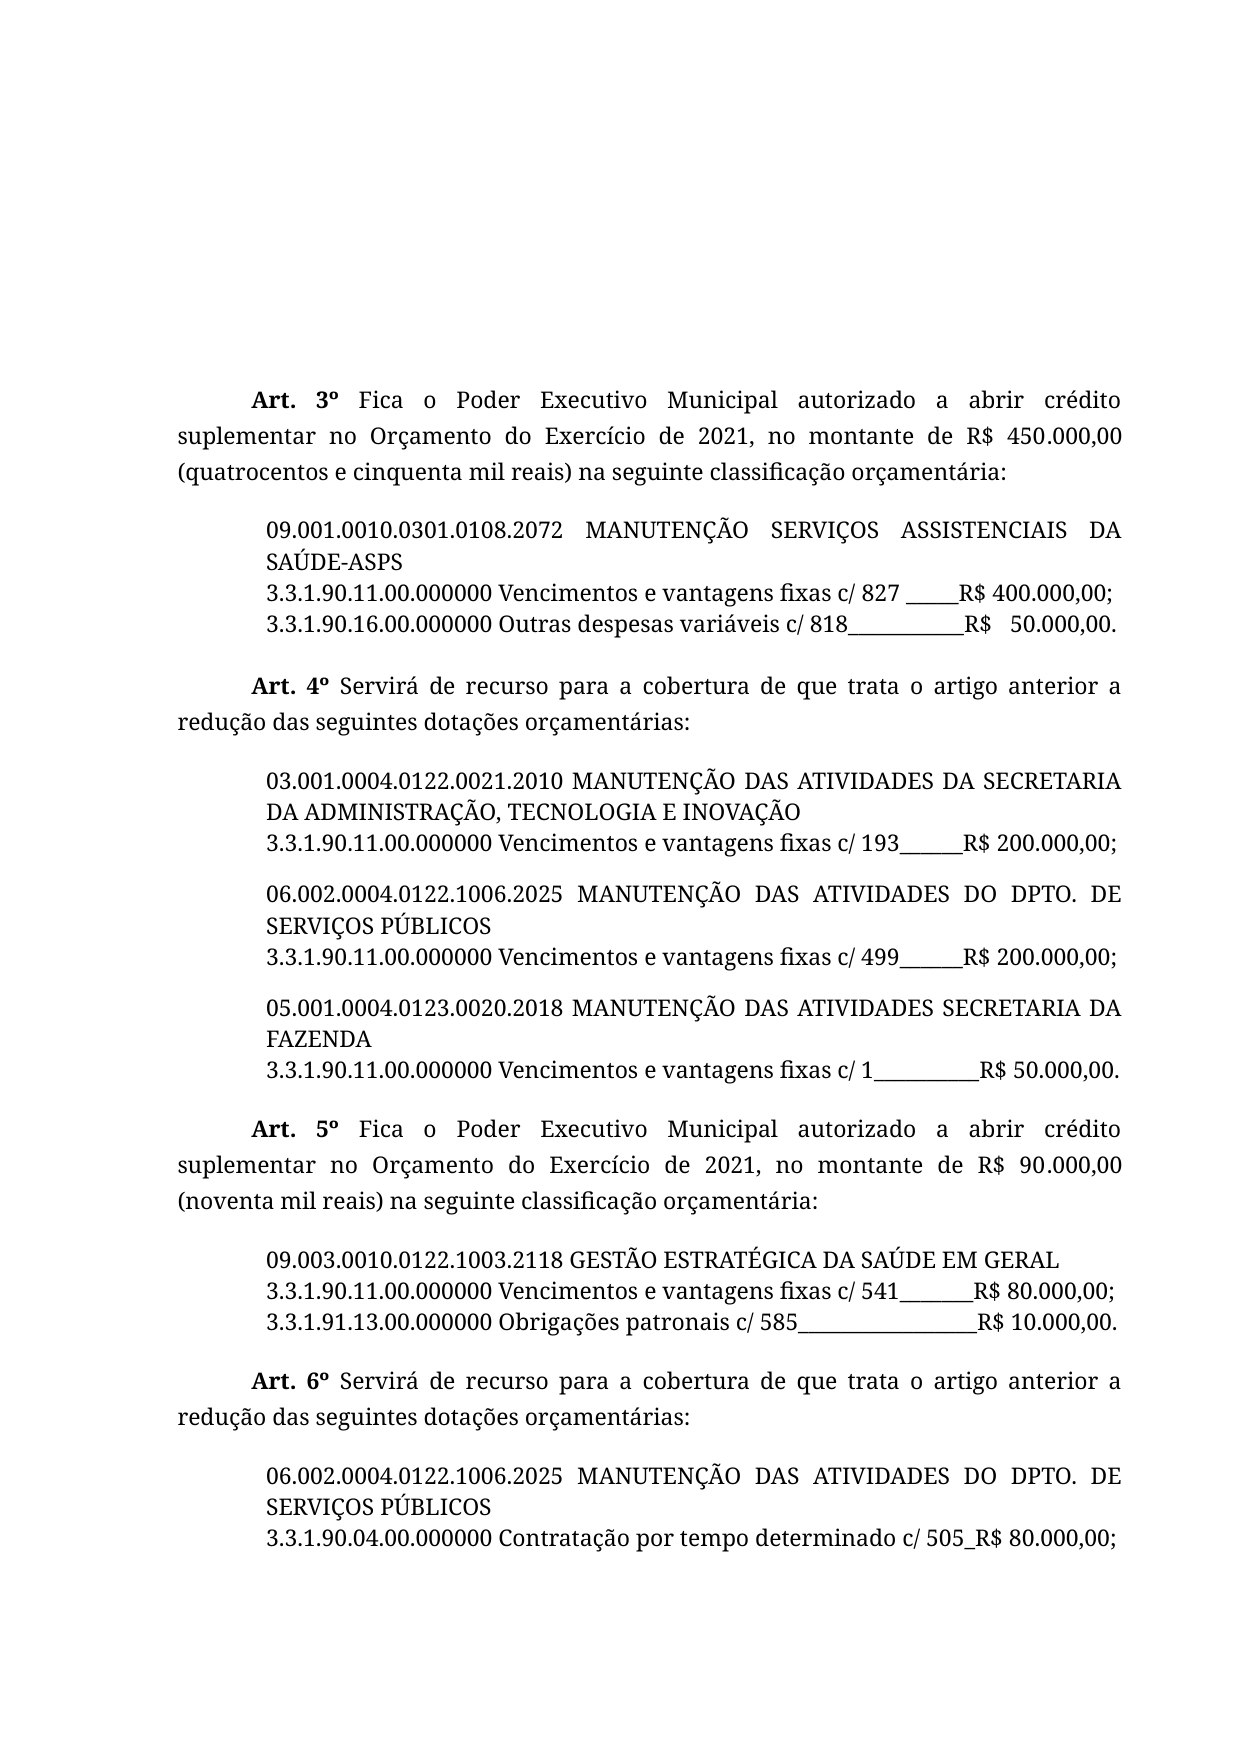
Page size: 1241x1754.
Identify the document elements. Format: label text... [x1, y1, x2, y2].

text Art. 3º Fica o Poder Executivo Municipal autorizado a abrir crédito suplementar no Orçamento do Exercício de 2021, no montante de R$ 450.000,00 (quatrocentos e cinquenta mil reais) na seguinte classificação orçamentária: [177, 384, 1122, 487]
text 06.002.0004.0122.1006.2025 MANUTENÇÃO DAS ATIVIDADES DO DPTO. DE SERVIÇOS PÚBLICOS [266, 878, 1122, 941]
text 05.001.0004.0123.0020.2018 MANUTENÇÃO DAS ATIVIDADES SECRETARIA DA FAZENDA [266, 992, 1122, 1054]
text 3.3.1.90.11.00.000000 Vencimentos e vantagens fixas c/ 499______R$ 200.000,00; [266, 941, 1122, 972]
text 3.3.1.90.16.00.000000 Outras despesas variáveis c/ 818___________R$ 50.000,00. [266, 608, 1122, 639]
text 3.3.1.90.11.00.000000 Vencimentos e vantagens fixas c/ 827 _____R$ 400.000,00; [266, 577, 1122, 608]
text Art. 6º Servirá de recurso para a cobertura de que trata o artigo anterior a redução das seguintes dotações orçamentárias: [177, 1365, 1122, 1432]
text 09.003.0010.0122.1003.2118 GESTÃO ESTRATÉGICA DA SAÚDE EM GERAL [266, 1244, 1122, 1275]
text 09.001.0010.0301.0108.2072 MANUTENÇÃO SERVIÇOS ASSISTENCIAIS DA SAÚDE-ASPS [266, 514, 1122, 577]
text Art. 5º Fica o Poder Executivo Municipal autorizado a abrir crédito suplementar no Orçamento do Exercício de 2021, no montante de R$ 90.000,00 (noventa mil reais) na seguinte classificação orçamentária: [177, 1113, 1122, 1216]
text Art. 4º Servirá de recurso para a cobertura de que trata o artigo anterior a redução das seguintes dotações orçamentárias: [177, 670, 1122, 737]
text 3.3.1.91.13.00.000000 Obrigações patronais c/ 585_________________R$ 10.000,00. [266, 1306, 1122, 1337]
text 3.3.1.90.11.00.000000 Vencimentos e vantagens fixas c/ 1__________R$ 50.000,00. [266, 1054, 1122, 1086]
text 03.001.0004.0122.0021.2010 MANUTENÇÃO DAS ATIVIDADES DA SECRETARIA DA ADMINISTRAÇÃO, TECNOLOGIA E INOVAÇÃO [266, 765, 1122, 827]
text 3.3.1.90.04.00.000000 Contratação por tempo determinado c/ 505_R$ 80.000,00; [266, 1522, 1122, 1553]
text 3.3.1.90.11.00.000000 Vencimentos e vantagens fixas c/ 541_______R$ 80.000,00; [266, 1275, 1122, 1306]
text 3.3.1.90.11.00.000000 Vencimentos e vantagens fixas c/ 193______R$ 200.000,00; [266, 827, 1122, 858]
text 06.002.0004.0122.1006.2025 MANUTENÇÃO DAS ATIVIDADES DO DPTO. DE SERVIÇOS PÚBLICOS [266, 1459, 1122, 1522]
